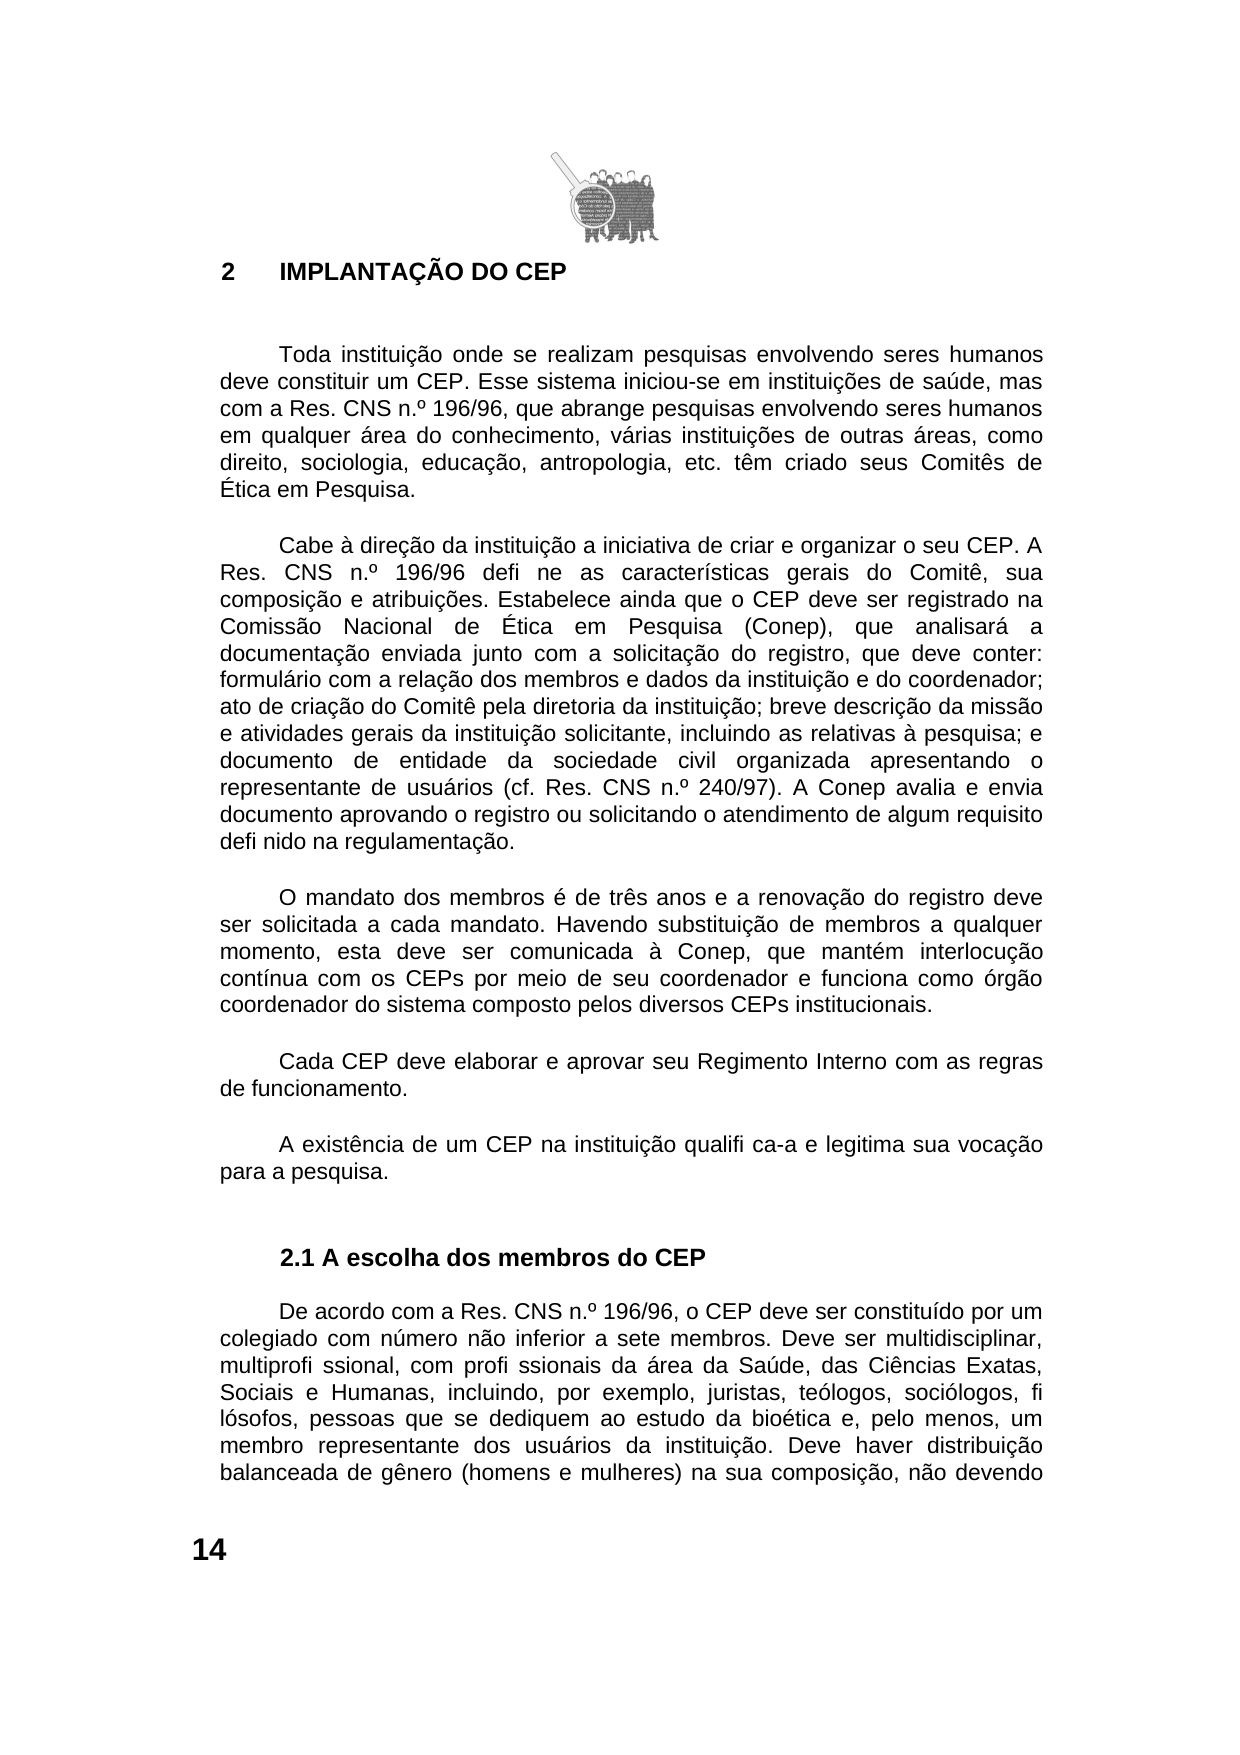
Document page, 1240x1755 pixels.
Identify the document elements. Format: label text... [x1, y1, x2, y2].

subtitle 2.1 A escolha dos membros do CEP [280, 1243, 1049, 1272]
text De acordo com a Res. CNS n.º 196/96, o CEP deve ser constituído por um colegiado com número não inferior a sete membros. Deve ser multidisciplinar, multiprofi ssional, com profi ssionais da área da Saúde, das Ciências Exatas, Sociais e Humanas, incluindo, por exemplo, juristas, teólogos, sociólogos, fi lósofos, pessoas que se dediquem ao estudo da bioética e, pelo menos, um membro representante dos usuários da instituição. Deve haver distribuição balanceada de gênero (homens e mulheres) na sua composição, não devendo [219, 1298, 1044, 1485]
text Toda instituição onde se realizam pesquisas envolvendo seres humanos deve constituir um CEP. Esse sistema iniciou-se em instituições de saúde, mas com a Res. CNS n.º 196/96, que abrange pesquisas envolvendo seres humanos em qualquer área do conhecimento, várias instituições de outras áreas, como direito, sociologia, educação, antropologia, etc. têm criado seus Comitês de Ética em Pesquisa. [219, 341, 1044, 502]
text Cada CEP deve elaborar e aprovar seu Regimento Interno com as regras de funcionamento. [219, 1048, 1044, 1101]
text O mandato dos membros é de três anos e a renovação do registro deve ser solicitada a cada mandato. Havendo substituição de membros a qualquer momento, esta deve ser comunicada à Conep, que mantém interlocução contínua com os CEPs por meio de seu coordenador e funciona como órgão coordenador do sistema composto pelos diversos CEPs institucionais. [219, 884, 1044, 1018]
text Cabe à direção da instituição a iniciativa de criar e organizar o seu CEP. A Res. CNS n.º 196/96 defi ne as características gerais do Comitê, sua composição e atribuições. Estabelece ainda que o CEP deve ser registrado na Comissão Nacional de Ética em Pesquisa (Conep), que analisará a documentação enviada junto com a solicitação do registro, que deve conter: formulário com a relação dos membros e dados da instituição e do coordenador; ato de criação do Comitê pela diretoria da instituição; breve descrição da missão e atividades gerais da instituição solicitante, incluindo as relativas à pesquisa; e documento de entidade da sociedade civil organizada apresentando o representante de usuários (cf. Res. CNS n.º 240/97). A Conep avalia e envia documento aprovando o registro ou solicitando o atendimento de algum requisito defi nido na regulamentação. [219, 532, 1044, 854]
text A existência de um CEP na instituição qualifi ca-a e legitima sua vocação para a pesquisa. [219, 1131, 1044, 1184]
subtitle 2 IMPLANTAÇÃO DO CEP [221, 257, 1049, 286]
